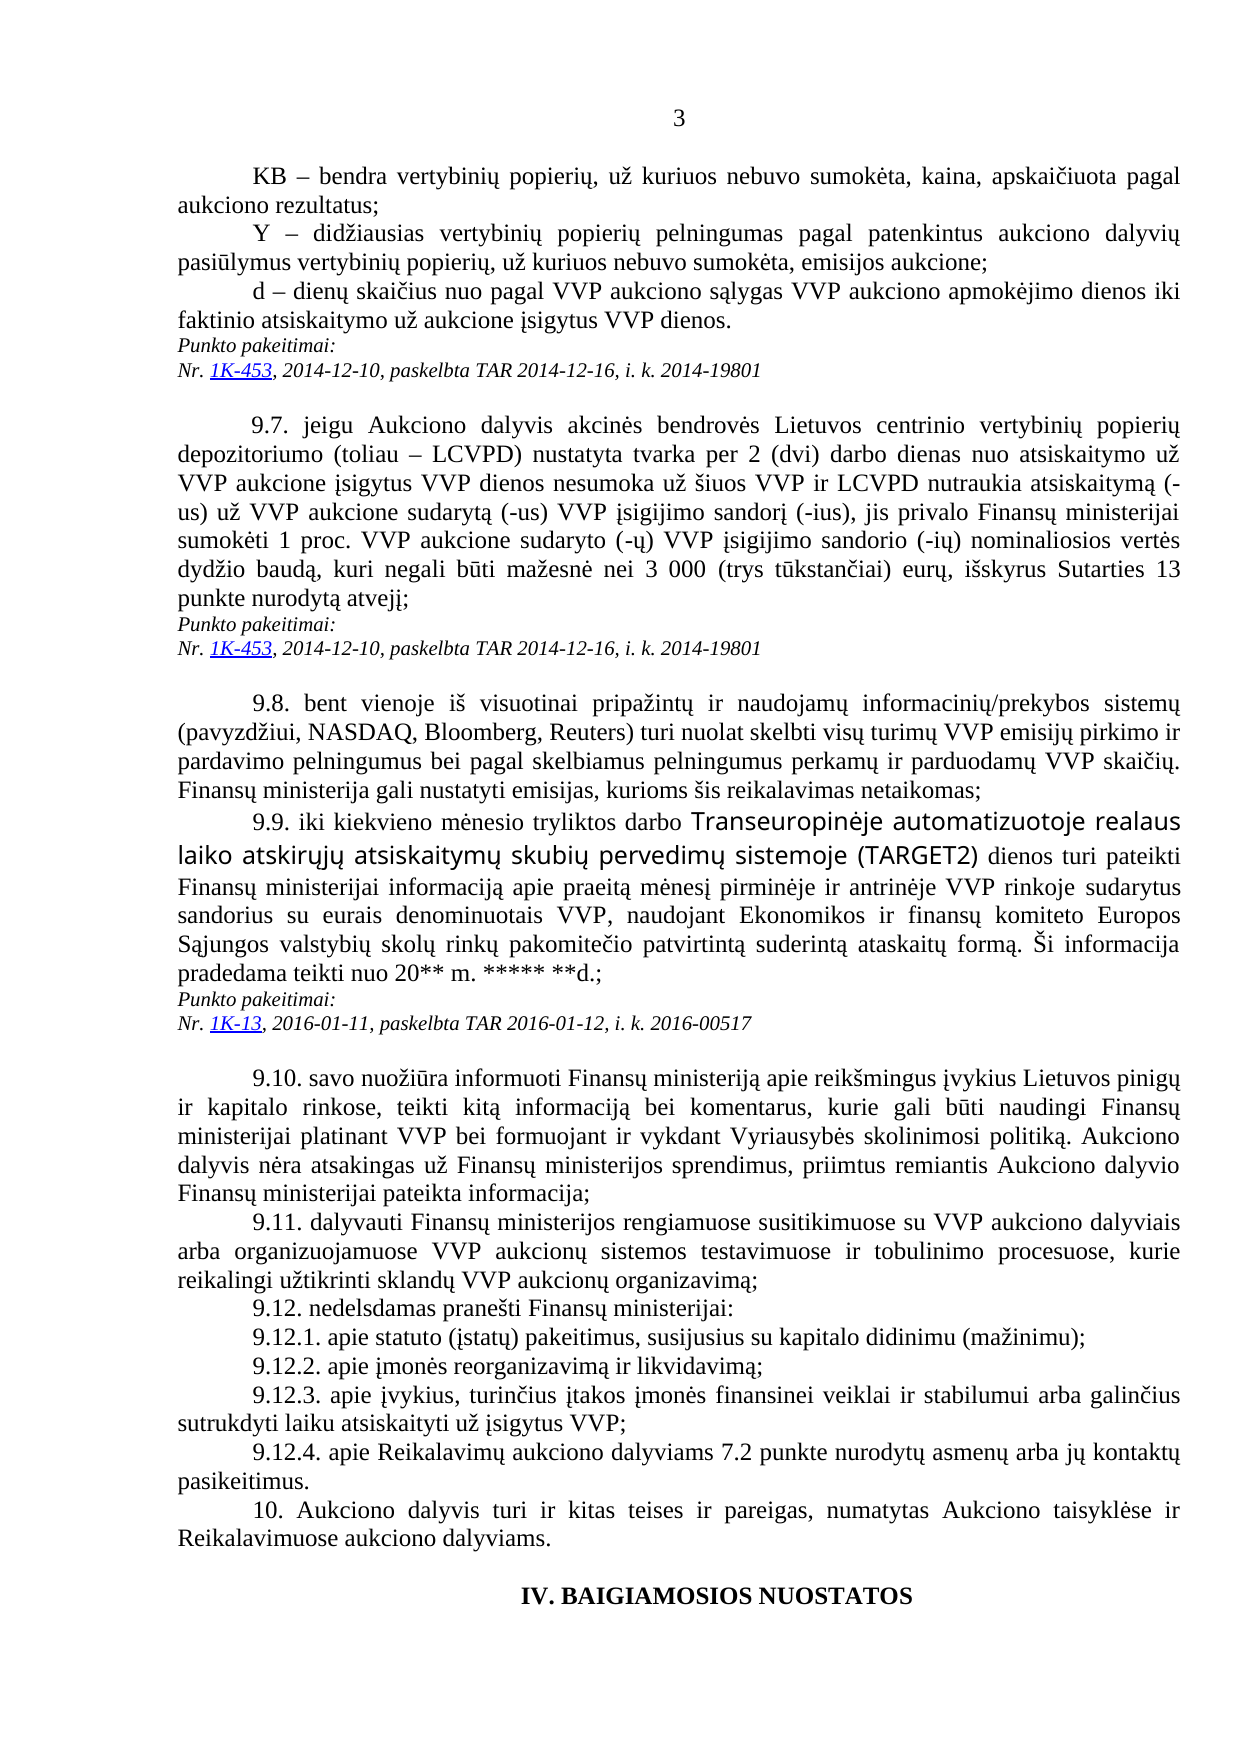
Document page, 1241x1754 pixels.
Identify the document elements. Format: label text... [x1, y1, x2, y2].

text 9.12.1. apie statuto (įstatų) pakeitimus, susijusius su kapitalo didinimu (mažinimu); [177, 1322, 1181, 1351]
text 9.10. savo nuožiūra informuoti Finansų ministeriją apie reikšmingus įvykius Lietuvos pinigų ir kapitalo rinkose, teikti kitą informaciją bei komentarus, kurie gali būti naudingi Finansų ministerijai platinant VVP bei formuojant ir vykdant Vyriausybės skolinimosi politiką. Aukciono dalyvis nėra atsakingas už Finansų ministerijos sprendimus, priimtus remiantis Aukciono dalyvio Finansų ministerijai pateikta informacija; [177, 1063, 1181, 1207]
text 9.9. iki kiekvieno mėnesio tryliktos darbo Transeuropinėje automatizuotoje realaus laiko atskirųjų atsiskaitymų skubių pervedimų sistemoje (TARGET2) dienos turi pateikti Finansų ministerijai informaciją apie praeitą mėnesį pirminėje ir antrinėje VVP rinkoje sudarytus sandorius su eurais denominuotais VVP, naudojant Ekonomikos ir finansų komiteto Europos Sąjungos valstybių skolų rinkų pakomitečio patvirtintą suderintą ataskaitų formą. Ši informacija pradedama teikti nuo 20** m. ***** **d.; [177, 803, 1181, 987]
text KB – bendra vertybinių popierių, už kuriuos nebuvo sumokėta, kaina, apskaičiuota pagal aukciono rezultatus; [177, 161, 1181, 218]
text d – dienų skaičius nuo pagal VVP aukciono sąlygas VVP aukciono apmokėjimo dienos iki faktinio atsiskaitymo už aukcione įsigytus VVP dienos. [177, 276, 1181, 333]
text 9.11. dalyvauti Finansų ministerijos rengiamuose susitikimuose su VVP aukciono dalyviais arba organizuojamuose VVP aukcionų sistemos testavimuose ir tobulinimo procesuose, kurie reikalingi užtikrinti sklandų VVP aukcionų organizavimą; [177, 1207, 1181, 1293]
text 10. Aukciono dalyvis turi ir kitas teises ir pareigas, numatytas Aukciono taisyklėse ir Reikalavimuose aukciono dalyviams. [177, 1495, 1181, 1552]
text Y – didžiausias vertybinių popierių pelningumas pagal patenkintus aukciono dalyvių pasiūlymus vertybinių popierių, už kuriuos nebuvo sumokėta, emisijos aukcione; [177, 218, 1181, 276]
text 9.12.4. apie Reikalavimų aukciono dalyviams 7.2 punkte nurodytų asmenų arba jų kontaktų pasikeitimus. [177, 1437, 1181, 1495]
text Nr. 1K-13, 2016-01-11, paskelbta TAR 2016-01-12, i. k. 2016-00517 [177, 1011, 1181, 1035]
text Punkto pakeitimai: [177, 333, 1181, 357]
text Punkto pakeitimai: [177, 612, 1181, 636]
text IV. BAIGIAMOSIOS NUOSTATOS [177, 1581, 1181, 1610]
text Nr. 1K-453, 2014-12-10, paskelbta TAR 2014-12-16, i. k. 2014-19801 [177, 636, 1181, 660]
text 9.12. nedelsdamas pranešti Finansų ministerijai: [177, 1293, 1181, 1322]
text Nr. 1K-453, 2014-12-10, paskelbta TAR 2014-12-16, i. k. 2014-19801 [177, 357, 1181, 382]
text 9.8. bent vienoje iš visuotinai pripažintų ir naudojamų informacinių/prekybos sistemų (pavyzdžiui, NASDAQ, Bloomberg, Reuters) turi nuolat skelbti visų turimų VVP emisijų pirkimo ir pardavimo pelningumus bei pagal skelbiamus pelningumus perkamų ir parduodamų VVP skaičių. Finansų ministerija gali nustatyti emisijas, kurioms šis reikalavimas netaikomas; [177, 688, 1181, 803]
text Punkto pakeitimai: [177, 987, 1181, 1011]
text 9.12.2. apie įmonės reorganizavimą ir likvidavimą; [177, 1351, 1181, 1380]
text 9.12.3. apie įvykius, turinčius įtakos įmonės finansinei veiklai ir stabilumui arba galinčius sutrukdyti laiku atsiskaityti už įsigytus VVP; [177, 1380, 1181, 1437]
text 9.7. jeigu Aukciono dalyvis akcinės bendrovės Lietuvos centrinio vertybinių popierių depozitoriumo (toliau – LCVPD) nustatyta tvarka per 2 (dvi) darbo dienas nuo atsiskaitymo už VVP aukcione įsigytus VVP dienos nesumoka už šiuos VVP ir LCVPD nutraukia atsiskaitymą (-us) už VVP aukcione sudarytą (-us) VVP įsigijimo sandorį (-ius), jis privalo Finansų ministerijai sumokėti 1 proc. VVP aukcione sudaryto (‑ų) VVP įsigijimo sandorio (-ių) nominaliosios vertės dydžio baudą, kuri negali būti mažesnė nei 3 000 (trys tūkstančiai) eurų, išskyrus Sutarties 13 punkte nurodytą atvejį; [177, 410, 1181, 612]
